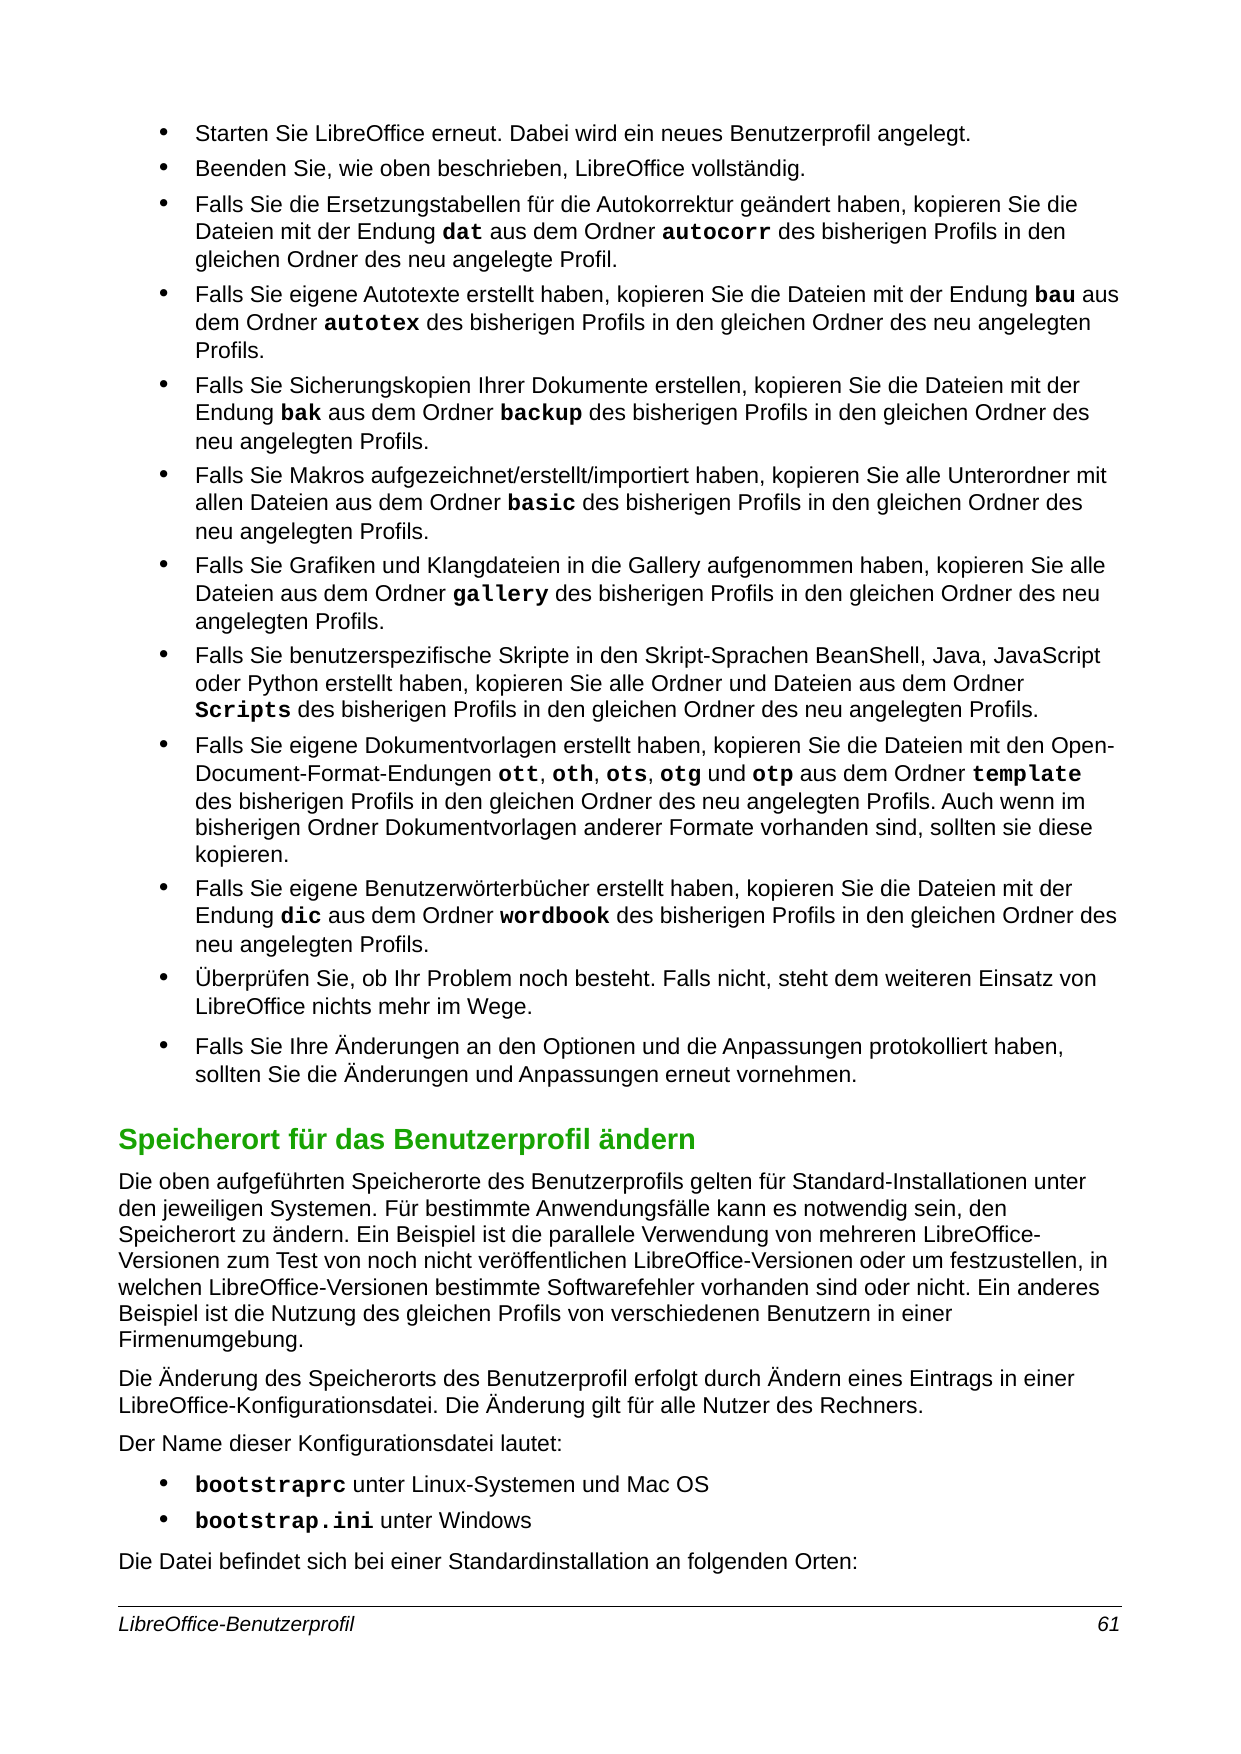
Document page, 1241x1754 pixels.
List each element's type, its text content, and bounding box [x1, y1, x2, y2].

list Beenden Sie, wie oben beschrieben, LibreOffice vollständig. [156, 153, 1122, 183]
list Falls Sie Ihre Änderungen an den Optionen und die Anpassungen protokolliert haben, sollten Sie die Änderungen und Anpassungen erneut vornehmen. [156, 1031, 1122, 1087]
text Die Datei befindet sich bei einer Standardinstallation an folgenden Orten: [118, 1548, 1122, 1574]
list bootstrap.ini unter Windows [156, 1506, 1122, 1536]
list Falls Sie Makros aufgezeichnet/erstellt/importiert haben, kopieren Sie alle Unterordner mit allen Dateien aus dem Ordner basic des bisherigen Profils in den gleichen Ordner des neu angelegten Profils. [156, 460, 1122, 544]
list Falls Sie Grafiken und Klangdateien in die Gallery aufgenommen haben, kopieren Sie alle Dateien aus dem Ordner gallery des bisherigen Profils in den gleichen Ordner des neu angelegten Profils. [156, 550, 1122, 634]
list Falls Sie benutzerspezifische Skripte in den Skript-Sprachen BeanShell, Java, JavaScript oder Python erstellt haben, kopieren Sie alle Ordner und Dateien aus dem Ordner Scripts des bisherigen Profils in den gleichen Ordner des neu angelegten Profils. [156, 640, 1122, 724]
list Starten Sie LibreOffice erneut. Dabei wird ein neues Benutzerprofil angelegt. [156, 118, 1122, 147]
text Der Name dieser Konfigurationsdatei lautet: [118, 1430, 1122, 1457]
list Falls Sie Sicherungskopien Ihrer Dokumente erstellen, kopieren Sie die Dateien mit der Endung bak aus dem Ordner backup des bisherigen Profils in den gleichen Ordner des neu angelegten Profils. [156, 370, 1122, 454]
list Falls Sie eigene Benutzerwörterbücher erstellt haben, kopieren Sie die Dateien mit der Endung dic aus dem Ordner wordbook des bisherigen Profils in den gleichen Ordner des neu angelegten Profils. [156, 873, 1122, 957]
text Die Änderung des Speicherorts des Benutzerprofil erfolgt durch Ändern eines Eintrags in einer LibreOffice-Konfigurationsdatei. Die Änderung gilt für alle Nutzer des Rechners. [118, 1365, 1122, 1418]
list Falls Sie eigene Dokumentvorlagen erstellt haben, kopieren Sie die Dateien mit den Open-Document-Format-Endungen ott, oth, ots, otg und otp aus dem Ordner template des bisherigen Profils in den gleichen Ordner des neu angelegten Profils. Auch wenn im bisherigen Ordner Dokumentvorlagen anderer Formate vorhanden sind, sollten sie diese kopieren. [156, 731, 1122, 867]
list bootstraprc unter Linux-Systemen und Mac OS [156, 1469, 1122, 1499]
subtitle Speicherort für das Benutzerprofil ändern [118, 1122, 1122, 1156]
list Überprüfen Sie, ob Ihr Problem noch besteht. Falls nicht, steht dem weiteren Einsatz von LibreOffice nichts mehr im Wege. [156, 963, 1122, 1019]
list Falls Sie die Ersetzungstabellen für die Autokorrektur geändert haben, kopieren Sie die Dateien mit der Endung dat aus dem Ordner autocorr des bisherigen Profils in den gleichen Ordner des neu angelegte Profil. [156, 189, 1122, 273]
list Falls Sie eigene Autotexte erstellt haben, kopieren Sie die Dateien mit der Endung bau aus dem Ordner autotex des bisherigen Profils in den gleichen Ordner des neu angelegten Profils. [156, 279, 1122, 364]
text Die oben aufgeführten Speicherorte des Benutzerprofils gelten für Standard-Installationen unter den jeweiligen Systemen. Für bestimmte Anwendungsfälle kann es notwendig sein, den Speicherort zu ändern. Ein Beispiel ist die parallele Verwendung von mehreren LibreOffice-Versionen zum Test von noch nicht veröffentlichen LibreOffice-Versionen oder um festzustellen, in welchen LibreOffice-Versionen bestimmte Softwarefehler vorhanden sind oder nicht. Ein anderes Beispiel ist die Nutzung des gleichen Profils von verschiedenen Benutzern in einer Firmenumgebung. [118, 1168, 1122, 1353]
